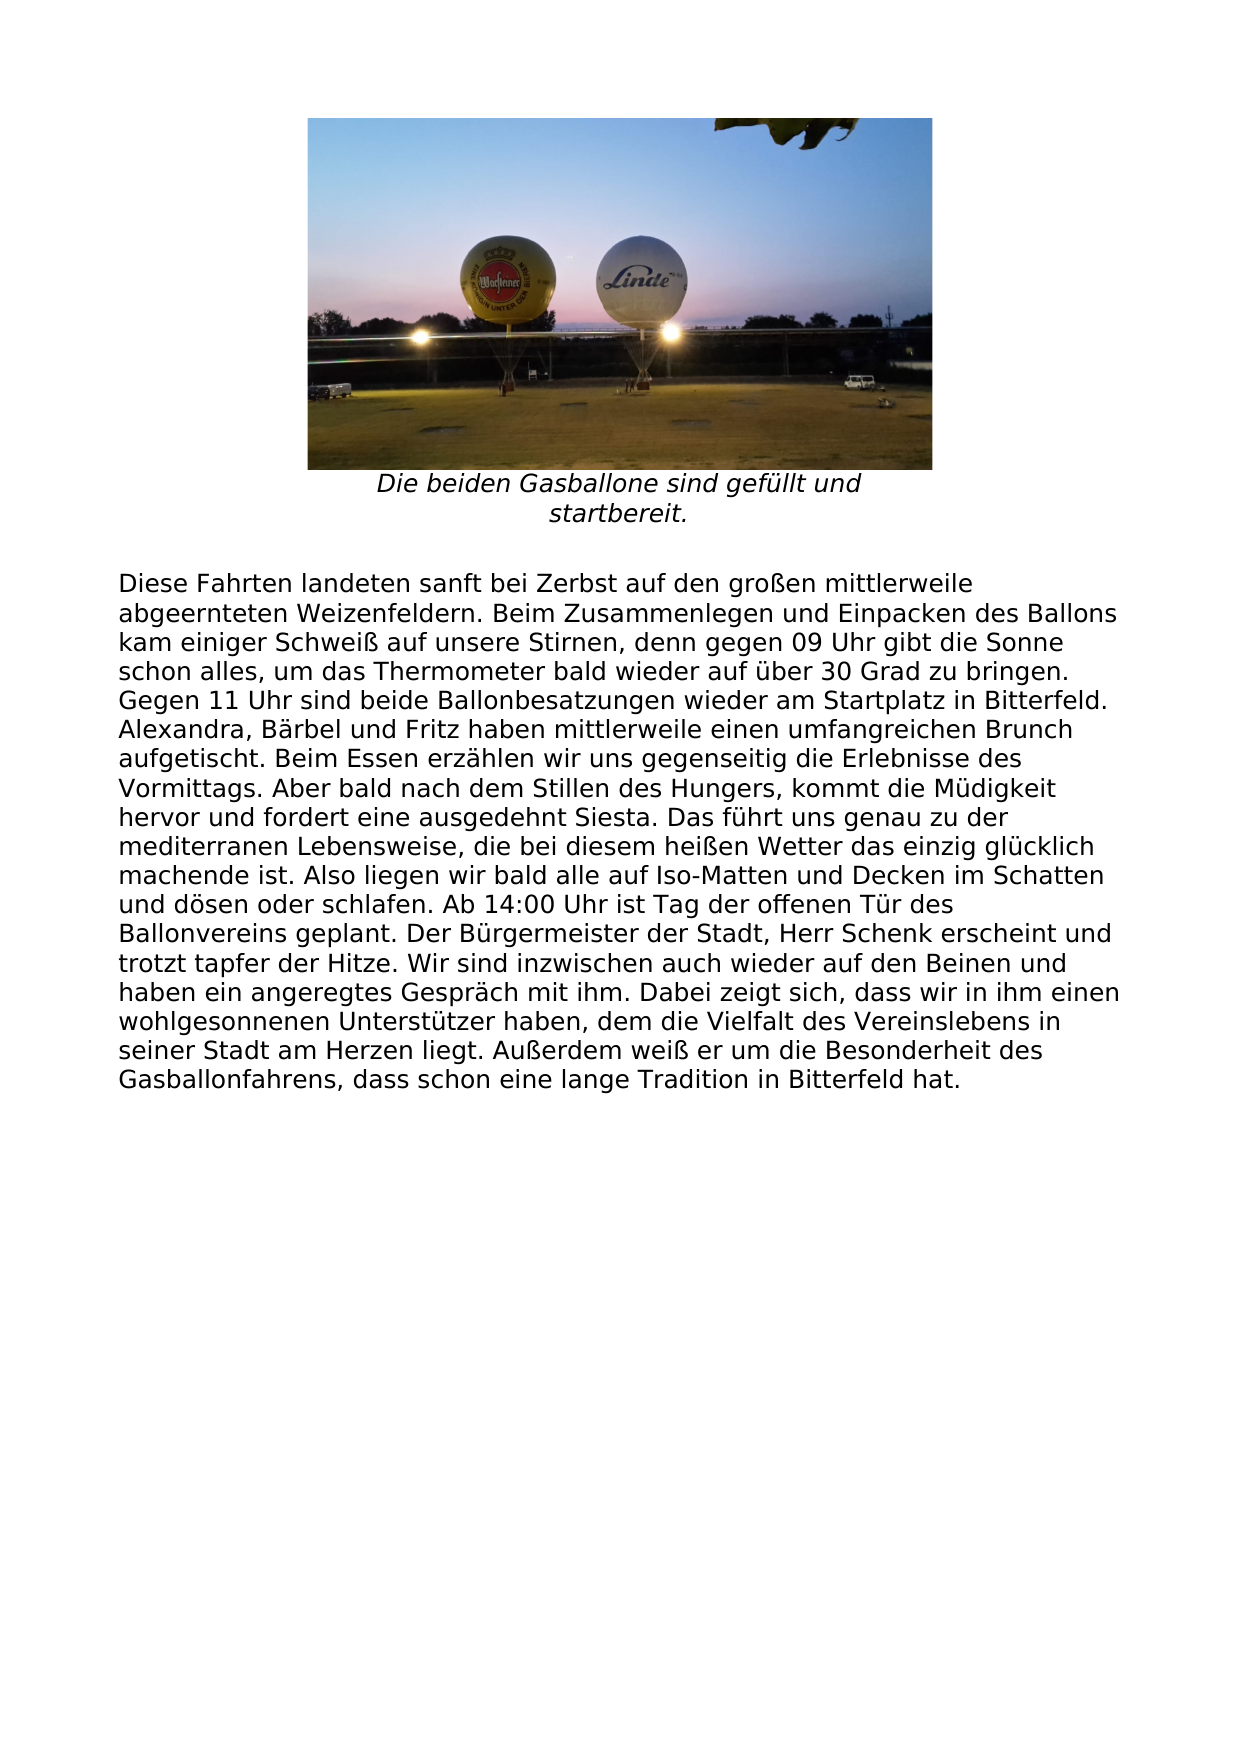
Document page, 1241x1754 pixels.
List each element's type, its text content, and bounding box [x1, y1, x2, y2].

text Diese Fahrten landeten sanft bei Zerbst auf den großen mittlerweile abgeernteten Weizenfeldern. Beim Zusammenlegen und Einpacken des Ballons kam einiger Schweiß auf unsere Stirnen, denn gegen 09 Uhr gibt die Sonne schon alles, um das Thermometer bald wieder auf über 30 Grad zu bringen. Gegen 11 Uhr sind beide Ballonbesatzungen wieder am Startplatz in Bitterfeld. Alexandra, Bärbel und Fritz haben mittlerweile einen umfangreichen Brunch aufgetischt. Beim Essen erzählen wir uns gegenseitig die Erlebnisse des Vormittags. Aber bald nach dem Stillen des Hungers, kommt die Müdigkeit hervor und fordert eine ausgedehnt Siesta. Das führt uns genau zu der mediterranen Lebensweise, die bei diesem heißen Wetter das einzig glücklich machende ist. Also liegen wir bald alle auf Iso-Matten und Decken im Schatten und dösen oder schlafen. Ab 14:00 Uhr ist Tag der offenen Tür des Ballonvereins geplant. Der Bürgermeister der Stadt, Herr Schenk erscheint und trotzt tapfer der Hitze. Wir sind inzwischen auch wieder auf den Beinen und haben ein angeregtes Gespräch mit ihm. Dabei zeigt sich, dass wir in ihm einen wohlgesonnenen Unterstützer haben, dem die Vielfalt des Vereinslebens in seiner Stadt am Herzen liegt. Außerdem weiß er um die Besonderheit des Gasballonfahrens, dass schon eine lange Tradition in Bitterfeld hat. [118, 570, 1122, 1095]
text Die beiden Gasballone sind gefüllt und startbereit. [308, 470, 933, 528]
picture [307, 118, 933, 470]
